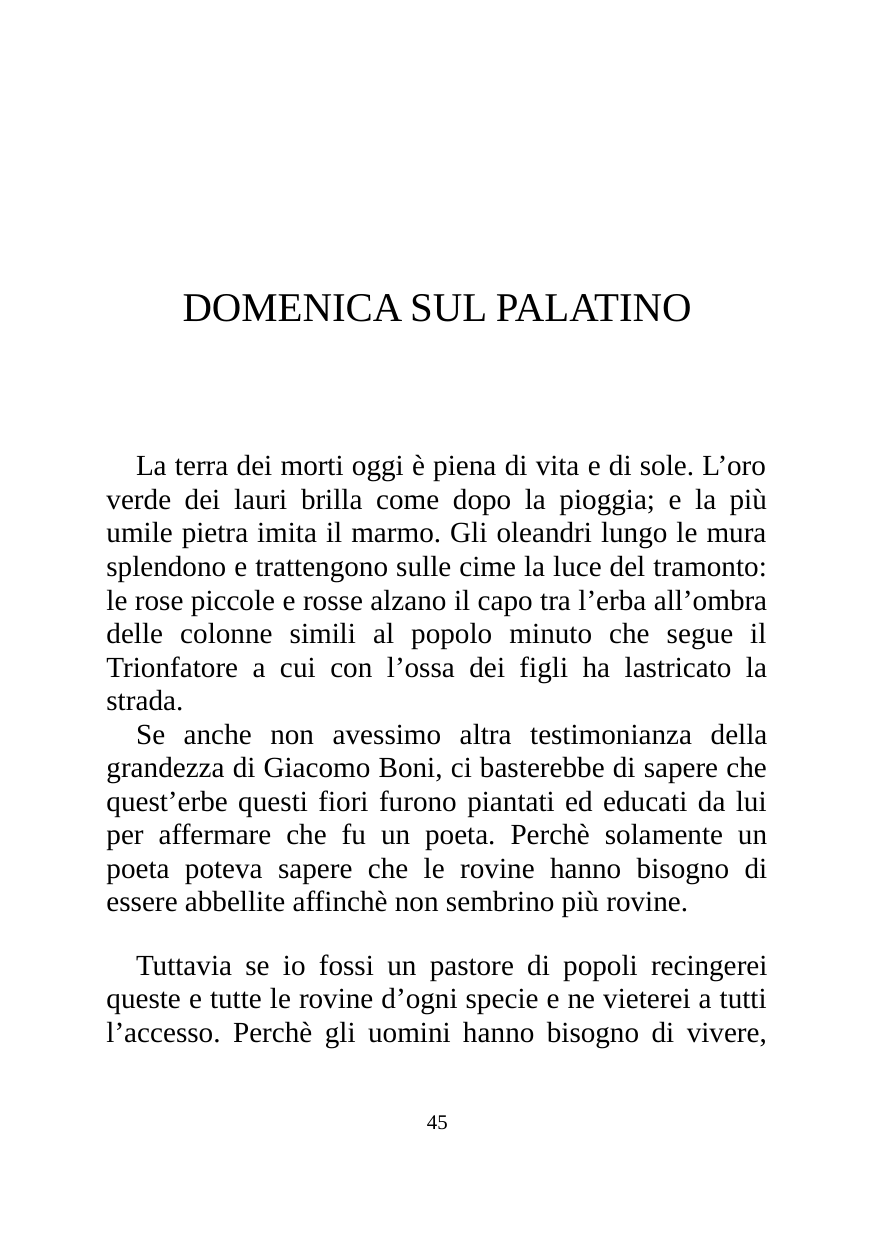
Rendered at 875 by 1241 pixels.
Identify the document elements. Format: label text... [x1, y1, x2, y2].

text Tuttavia se io fossi un pastore di popoli recingerei queste e tutte le rovine d’ogni specie e ne vieterei a tutti l’accesso. Perchè gli uomini hanno bisogno di vivere, [106, 948, 768, 1048]
text Se anche non avessimo altra testimonianza della grandezza di Giacomo Boni, ci basterebbe di sapere che quest’erbe questi fiori furono piantati ed educati da lui per affermare che fu un poeta. Perchè solamente un poeta poteva sapere che le rovine hanno bisogno di essere abbellite affinchè non sembrino più rovine. [106, 717, 768, 918]
subtitle DOMENICA SUL PALATINO [106, 283, 768, 330]
text La terra dei morti oggi è piena di vita e di sole. L’oro verde dei lauri brilla come dopo la pioggia; e la più umile pietra imita il marmo. Gli oleandri lungo le mura splendono e trattengono sulle cime la luce del tramonto: le rose piccole e rosse alzano il capo tra l’erba all’ombra delle colonne simili al popolo minuto che segue il Trionfatore a cui con l’ossa dei figli ha lastricato la strada. [106, 448, 768, 717]
